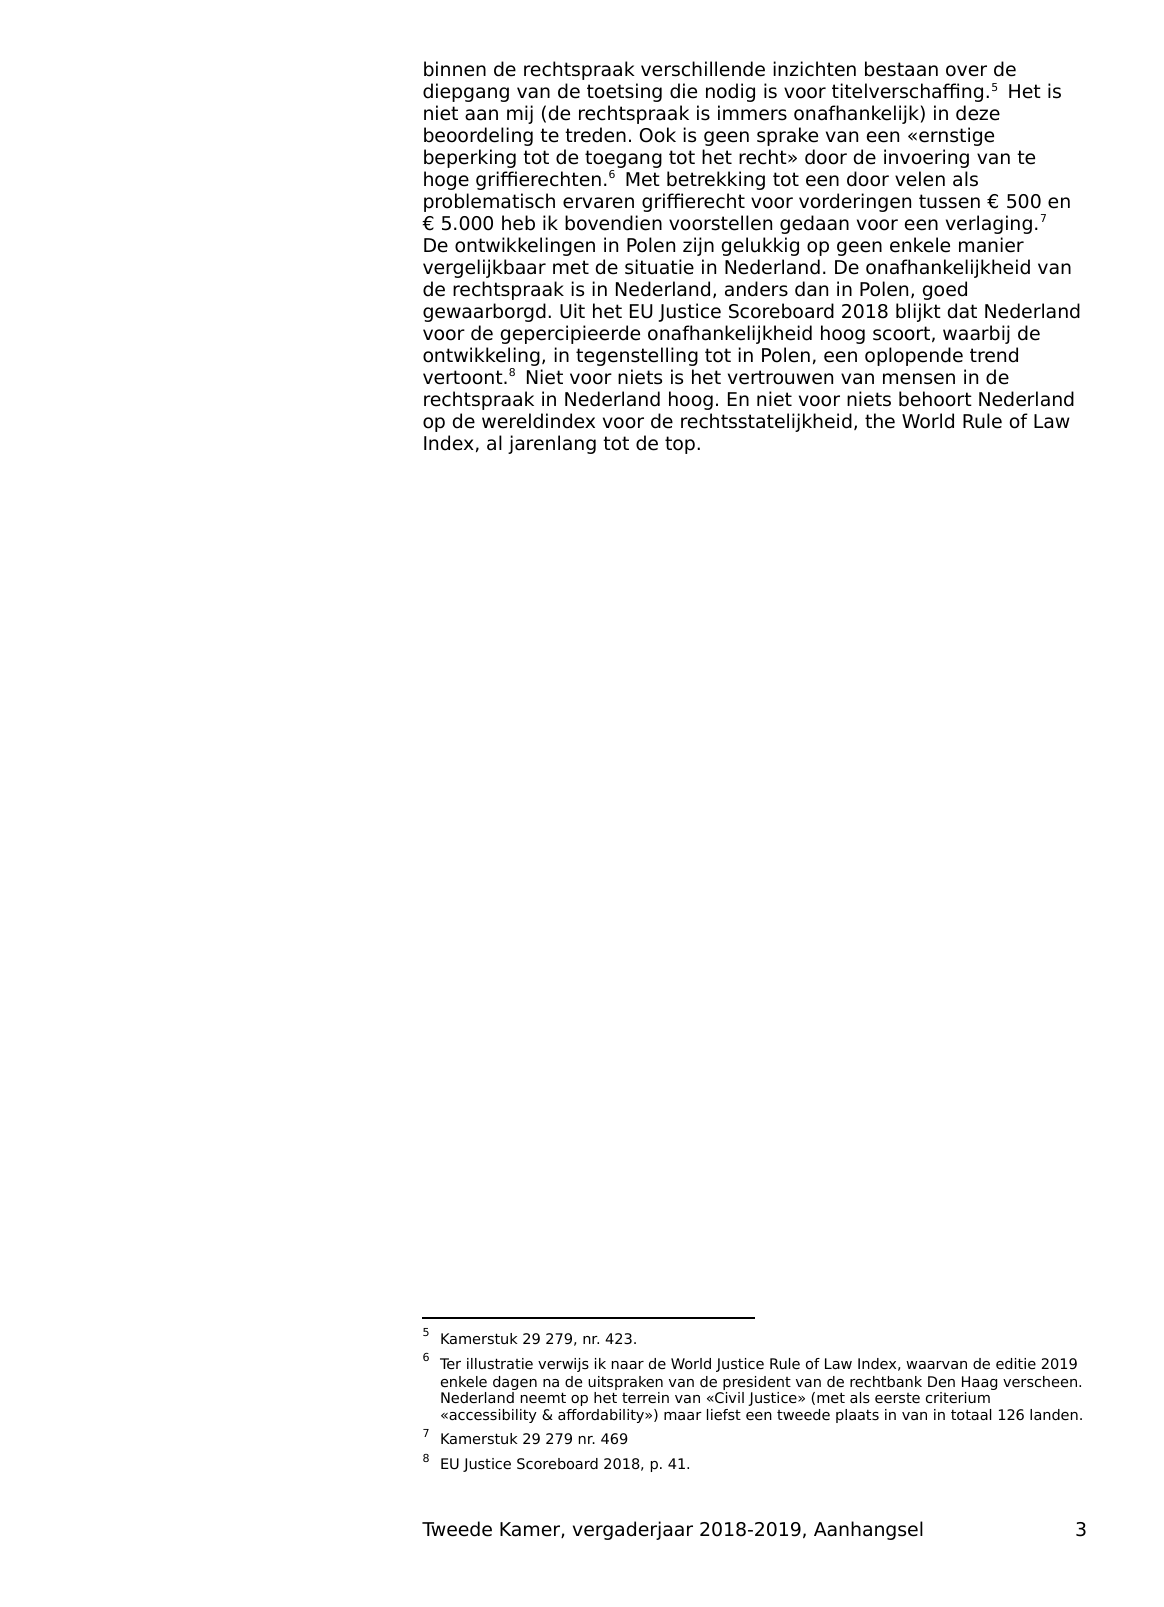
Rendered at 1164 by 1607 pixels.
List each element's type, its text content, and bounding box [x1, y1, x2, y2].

text Kamerstuk 29 279, nr. 423. [422, 1327, 1087, 1349]
text De ontwikkelingen in Polen zijn gelukkig op geen enkele manier vergelijkbaar met de situatie in Nederland. De onafhankelijkheid van de rechtspraak is in Nederland, anders dan in Polen, goed gewaarborgd. Uit het EU Justice Scoreboard 2018 blijkt dat Nederland voor de gepercipieerde onafhankelijkheid hoog scoort, waarbij de ontwikkeling, in tegenstelling tot in Polen, een oplopende trend vertoont. Niet voor niets is het vertrouwen van mensen in de rechtspraak in Nederland hoog. En niet voor niets behoort Nederland op de wereldindex voor de rechtsstatelijkheid, the World Rule of Law Index, al jarenlang tot de top. [422, 235, 1087, 455]
text EU Justice Scoreboard 2018, p. 41. [422, 1452, 1087, 1474]
text binnen de rechtspraak verschillende inzichten bestaan over de diepgang van de toetsing die nodig is voor titelverschaffing. Het is niet aan mij (de rechtspraak is immers onafhankelijk) in deze beoordeling te treden. Ook is geen sprake van een «ernstige beperking tot de toegang tot het recht» door de invoering van te hoge griffierechten. Met betrekking tot een door velen als problematisch ervaren griffierecht voor vorderingen tussen € 500 en € 5.000 heb ik bovendien voorstellen gedaan voor een verlaging. [422, 59, 1087, 235]
text Kamerstuk 29 279 nr. 469 [422, 1427, 1087, 1449]
text Ter illustratie verwijs ik naar de World Justice Rule of Law Index, waarvan de editie 2019 enkele dagen na de uitspraken van de president van de rechtbank Den Haag verscheen. Nederland neemt op het terrein van «Civil Justice» (met als eerste criterium «accessibility & affordability») maar liefst een tweede plaats in van in totaal 126 landen. [422, 1352, 1087, 1424]
